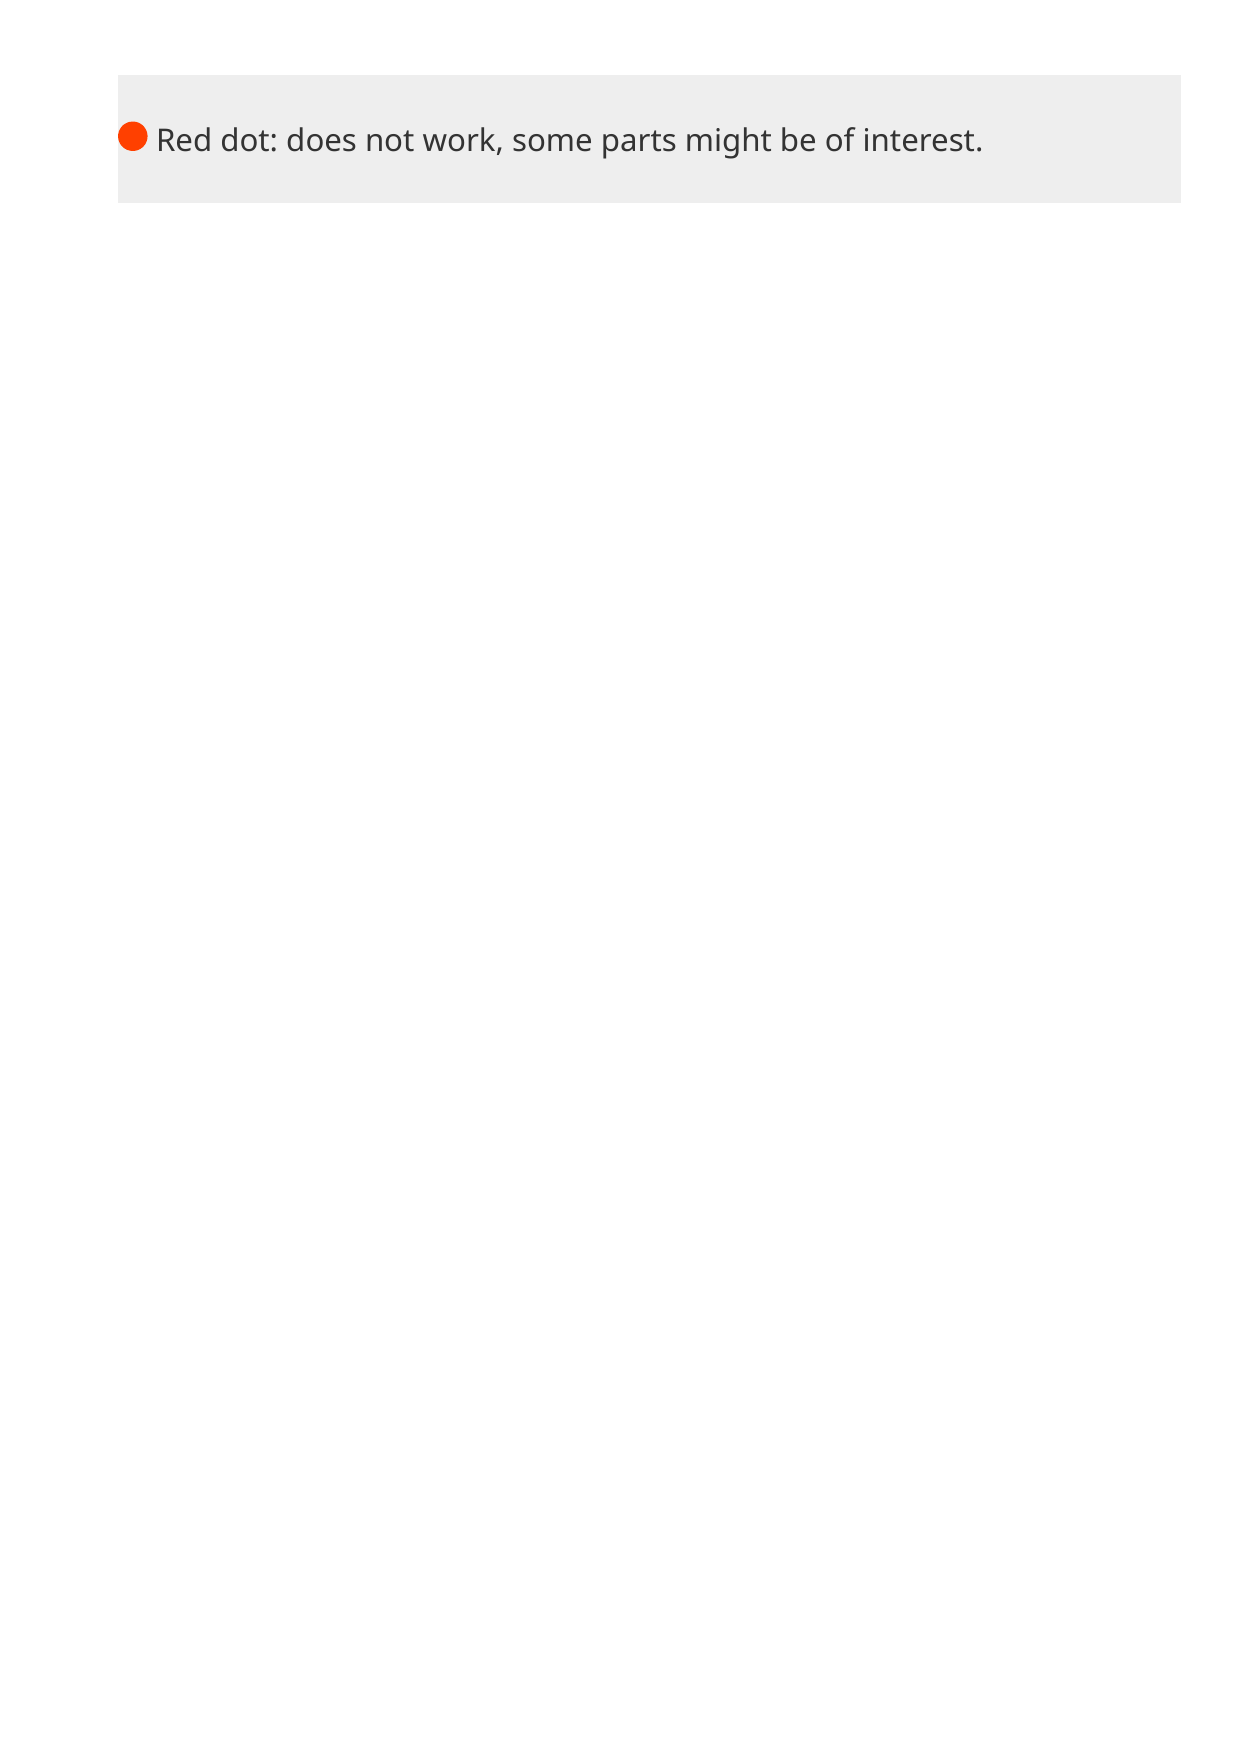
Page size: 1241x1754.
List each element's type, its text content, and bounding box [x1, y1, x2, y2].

text Red dot: does not work, some parts might be of interest. [118, 118, 1181, 160]
